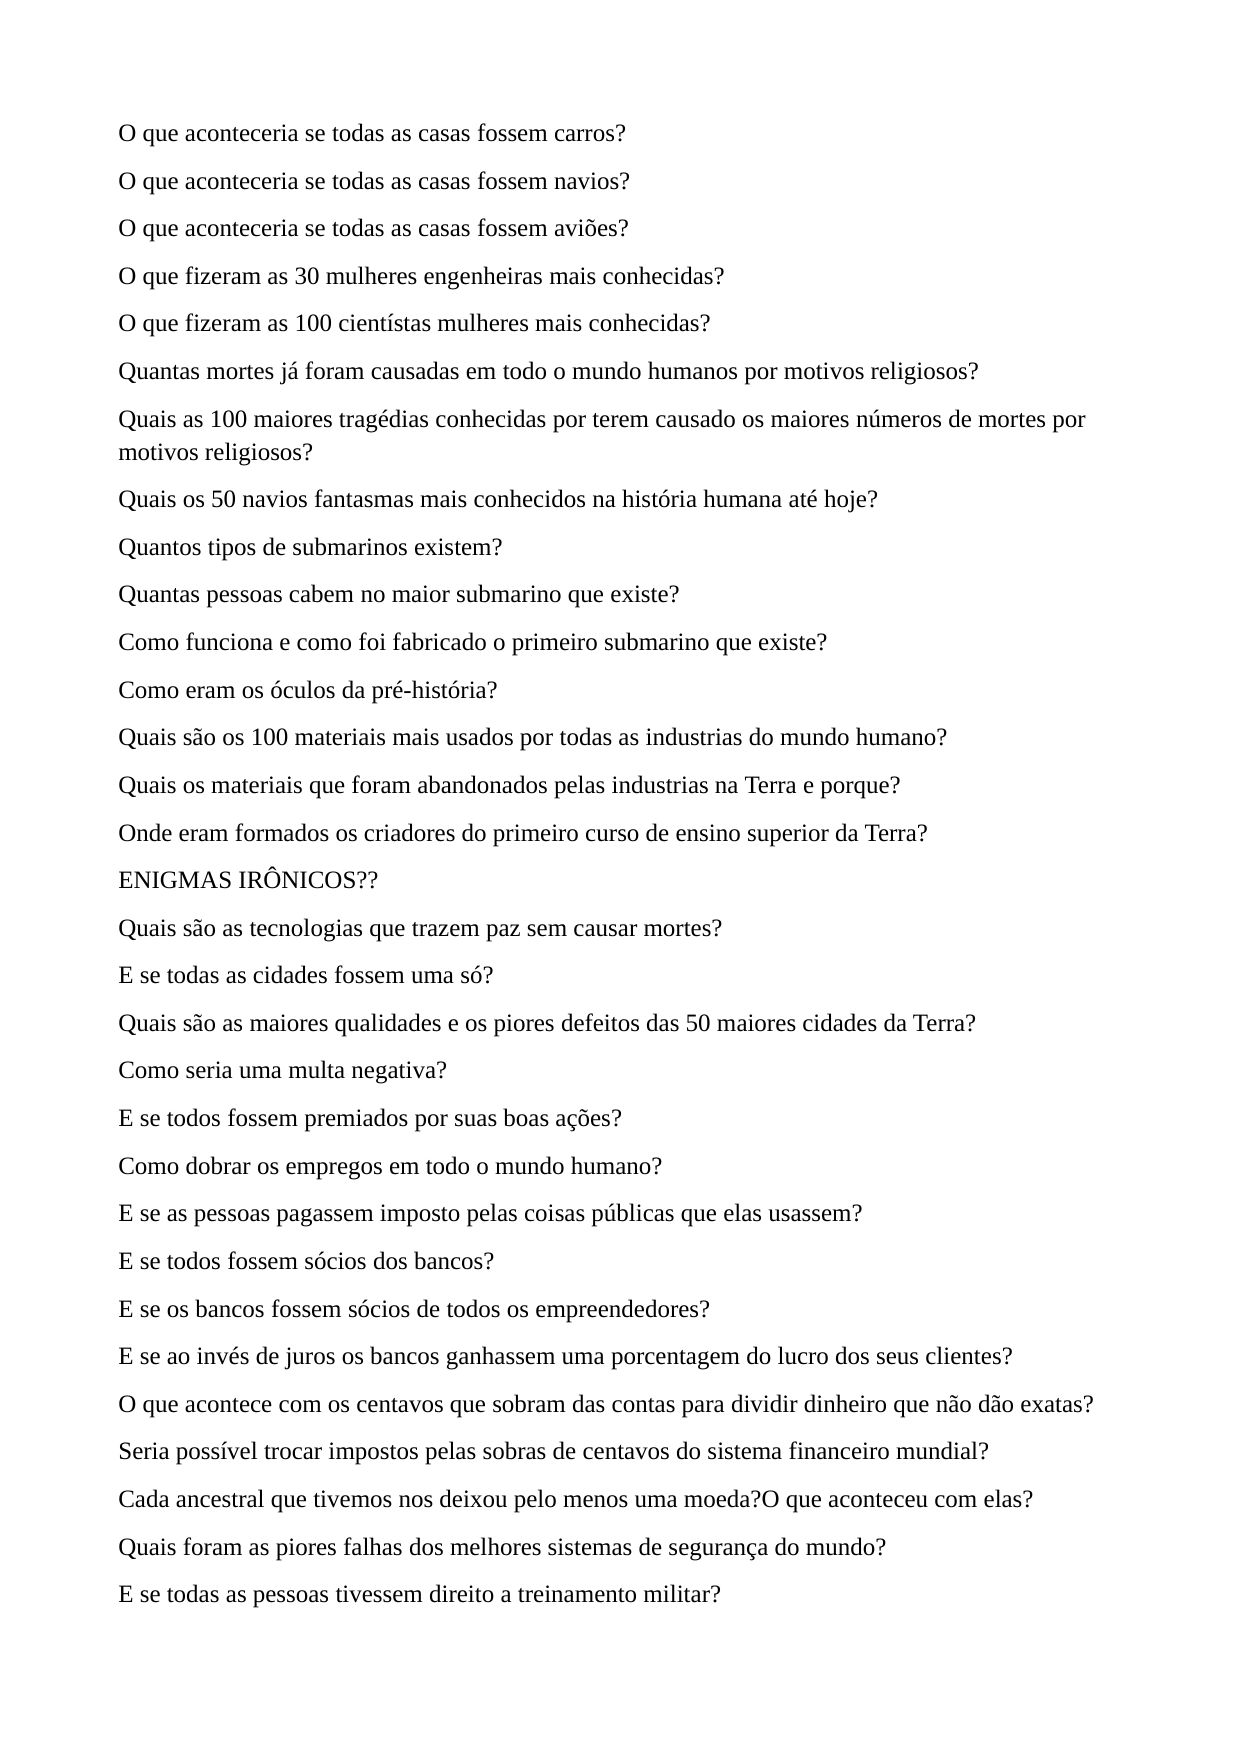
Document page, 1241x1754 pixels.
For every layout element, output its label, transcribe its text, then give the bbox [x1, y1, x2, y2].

text E se todos fossem sócios dos bancos? [118, 1246, 1122, 1275]
text E se as pessoas pagassem imposto pelas coisas públicas que elas usassem? [118, 1198, 1122, 1227]
text E se os bancos fossem sócios de todos os empreendedores? [118, 1294, 1122, 1322]
text Quantas pessoas cabem no maior submarino que existe? [118, 579, 1122, 608]
text Quais são as maiores qualidades e os piores defeitos das 50 maiores cidades da Terra? [118, 1008, 1122, 1037]
text Como dobrar os empregos em todo o mundo humano? [118, 1151, 1122, 1179]
text E se todas as cidades fossem uma só? [118, 960, 1122, 989]
text O que aconteceria se todas as casas fossem carros? [118, 118, 1122, 147]
text ENIGMAS IRÔNICOS?? [118, 865, 1122, 894]
text Como seria uma multa negativa? [118, 1056, 1122, 1084]
text O que fizeram as 30 mulheres engenheiras mais conhecidas? [118, 261, 1122, 290]
text Como eram os óculos da pré-história? [118, 675, 1122, 703]
text Quais são os 100 materiais mais usados por todas as industrias do mundo humano? [118, 722, 1122, 751]
text Quantos tipos de submarinos existem? [118, 532, 1122, 561]
text Cada ancestral que tivemos nos deixou pelo menos uma moeda?O que aconteceu com elas? [118, 1484, 1122, 1513]
text O que aconteceria se todas as casas fossem aviões? [118, 213, 1122, 242]
text Quais são as tecnologias que trazem paz sem causar mortes? [118, 913, 1122, 942]
text Como funciona e como foi fabricado o primeiro submarino que existe? [118, 627, 1122, 656]
text E se todos fossem premiados por suas boas ações? [118, 1103, 1122, 1132]
text Onde eram formados os criadores do primeiro curso de ensino superior da Terra? [118, 818, 1122, 846]
text Quais foram as piores falhas dos melhores sistemas de segurança do mundo? [118, 1532, 1122, 1560]
text Quais os 50 navios fantasmas mais conhecidos na história humana até hoje? [118, 484, 1122, 513]
text O que aconteceria se todas as casas fossem navios? [118, 166, 1122, 194]
text O que fizeram as 100 cientístas mulheres mais conhecidas? [118, 308, 1122, 337]
text Seria possível trocar impostos pelas sobras de centavos do sistema financeiro mundial? [118, 1436, 1122, 1465]
text Quais os materiais que foram abandonados pelas industrias na Terra e porque? [118, 770, 1122, 799]
text E se ao invés de juros os bancos ganhassem uma porcentagem do lucro dos seus clientes? [118, 1341, 1122, 1370]
text E se todas as pessoas tivessem direito a treinamento militar? [118, 1579, 1122, 1608]
text O que acontece com os centavos que sobram das contas para dividir dinheiro que não dão exatas? [118, 1389, 1122, 1418]
text Quais as 100 maiores tragédias conhecidas por terem causado os maiores números de mortes por motivos religiosos? [118, 404, 1122, 466]
text Quantas mortes já foram causadas em todo o mundo humanos por motivos religiosos? [118, 356, 1122, 385]
